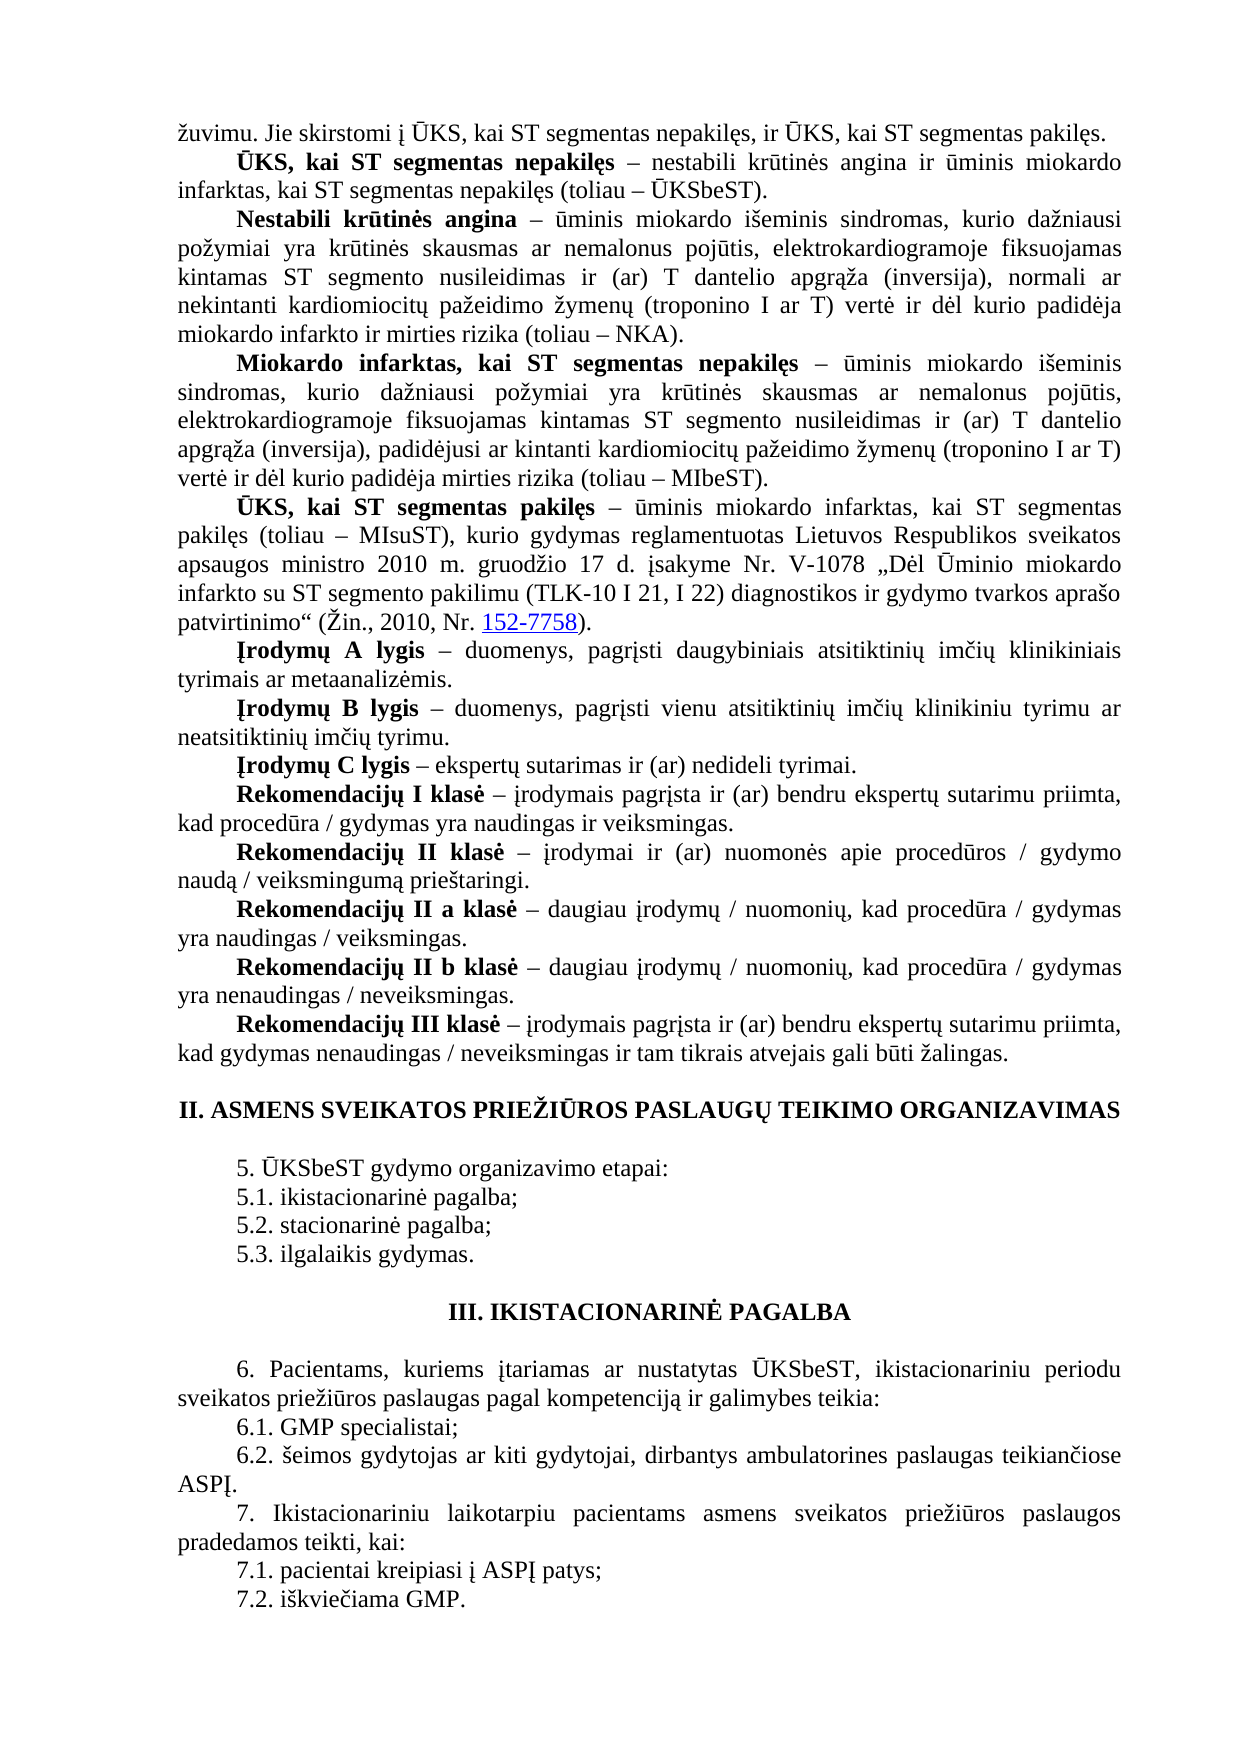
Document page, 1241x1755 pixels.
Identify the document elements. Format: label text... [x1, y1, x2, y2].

text II. ASMENS SVEIKATOS PRIEŽIŪROS PASLAUGŲ TEIKIMO ORGANIZAVIMAS [177, 1096, 1122, 1124]
text Rekomendacijų III klasė – įrodymais pagrįsta ir (ar) bendru ekspertų sutarimu priimta, kad gydymas nenaudingas / neveiksmingas ir tam tikrais atvejais gali būti žalingas. [177, 1009, 1122, 1067]
text Įrodymų C lygis – ekspertų sutarimas ir (ar) nedideli tyrimai. [177, 751, 1122, 779]
text 6.1. GMP specialistai; [177, 1412, 1122, 1441]
text 5.2. stacionarinė pagalba; [177, 1211, 1122, 1239]
text ŪKS, kai ST segmentas nepakilęs – nestabili krūtinės angina ir ūminis miokardo infarktas, kai ST segmentas nepakilęs (toliau – ŪKSbeST). [177, 147, 1122, 204]
text 7.2. iškviečiama GMP. [177, 1584, 1122, 1613]
text Rekomendacijų II klasė – įrodymai ir (ar) nuomonės apie procedūros / gydymo naudą / veiksmingumą prieštaringi. [177, 837, 1122, 894]
text 5.1. ikistacionarinė pagalba; [177, 1182, 1122, 1211]
text 7. Ikistacionariniu laikotarpiu pacientams asmens sveikatos priežiūros paslaugos pradedamos teikti, kai: [177, 1498, 1122, 1556]
text 7.1. pacientai kreipiasi į ASPĮ patys; [177, 1556, 1122, 1584]
text 6. Pacientams, kuriems įtariamas ar nustatytas ŪKSbeST, ikistacionariniu periodu sveikatos priežiūros paslaugas pagal kompetenciją ir galimybes teikia: [177, 1354, 1122, 1412]
text Rekomendacijų II b klasė – daugiau įrodymų / nuomonių, kad procedūra / gydymas yra nenaudingas / neveiksmingas. [177, 952, 1122, 1009]
text Įrodymų A lygis – duomenys, pagrįsti daugybiniais atsitiktinių imčių klinikiniais tyrimais ar metaanalizėmis. [177, 636, 1122, 693]
text 6.2. šeimos gydytojas ar kiti gydytojai, dirbantys ambulatorines paslaugas teikiančiose ASPĮ. [177, 1441, 1122, 1498]
text Įrodymų B lygis – duomenys, pagrįsti vienu atsitiktinių imčių klinikiniu tyrimu ar neatsitiktinių imčių tyrimu. [177, 693, 1122, 751]
text ŪKS, kai ST segmentas pakilęs – ūminis miokardo infarktas, kai ST segmentas pakilęs (toliau – MIsuST), kurio gydymas reglamentuotas Lietuvos Respublikos sveikatos apsaugos ministro 2010 m. gruodžio 17 d. įsakyme Nr. V-1078 „Dėl Ūminio miokardo infarkto su ST segmento pakilimu (TLK-10 I 21, I 22) diagnostikos ir gydymo tvarkos aprašo patvirtinimo“ (Žin., 2010, Nr. 152-7758). [177, 492, 1122, 636]
text 5.3. ilgalaikis gydymas. [177, 1239, 1122, 1268]
text 5. ŪKSbeST gydymo organizavimo etapai: [177, 1153, 1122, 1182]
text III. IKISTACIONARINĖ PAGALBA [177, 1297, 1122, 1326]
text Rekomendacijų II a klasė – daugiau įrodymų / nuomonių, kad procedūra / gydymas yra naudingas / veiksmingas. [177, 894, 1122, 952]
text Nestabili krūtinės angina – ūminis miokardo išeminis sindromas, kurio dažniausi požymiai yra krūtinės skausmas ar nemalonus pojūtis, elektrokardiogramoje fiksuojamas kintamas ST segmento nusileidimas ir (ar) T dantelio apgrąža (inversija), normali ar nekintanti kardiomiocitų pažeidimo žymenų (troponino I ar T) vertė ir dėl kurio padidėja miokardo infarkto ir mirties rizika (toliau – NKA). [177, 204, 1122, 348]
text Rekomendacijų I klasė – įrodymais pagrįsta ir (ar) bendru ekspertų sutarimu priimta, kad procedūra / gydymas yra naudingas ir veiksmingas. [177, 779, 1122, 837]
text žuvimu. Jie skirstomi į ŪKS, kai ST segmentas nepakilęs, ir ŪKS, kai ST segmentas pakilęs. [177, 118, 1122, 147]
text Miokardo infarktas, kai ST segmentas nepakilęs – ūminis miokardo išeminis sindromas, kurio dažniausi požymiai yra krūtinės skausmas ar nemalonus pojūtis, elektrokardiogramoje fiksuojamas kintamas ST segmento nusileidimas ir (ar) T dantelio apgrąža (inversija), padidėjusi ar kintanti kardiomiocitų pažeidimo žymenų (troponino I ar T) vertė ir dėl kurio padidėja mirties rizika (toliau – MIbeST). [177, 348, 1122, 492]
